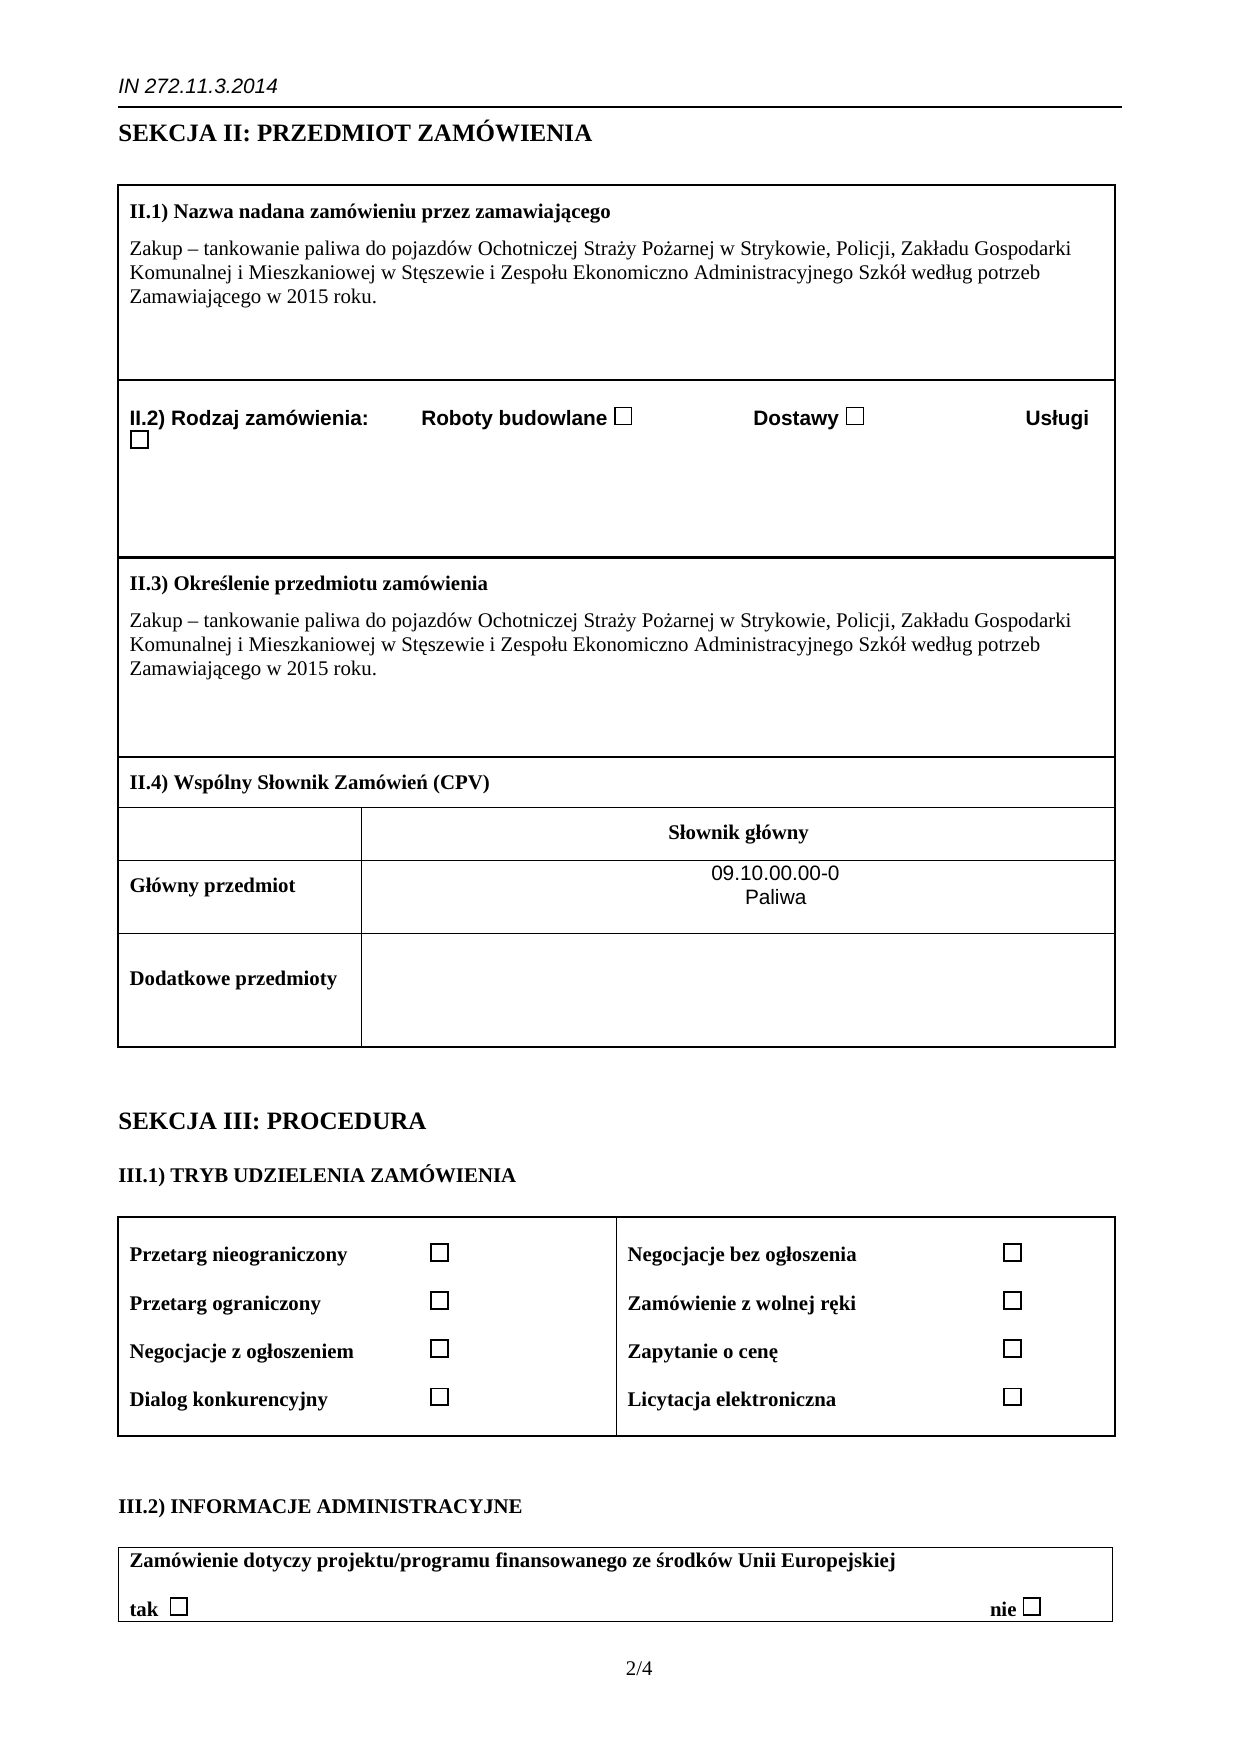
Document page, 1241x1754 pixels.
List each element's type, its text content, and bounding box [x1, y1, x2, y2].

table_cell II.4) Wspólny Słownik Zamówień (CPV) [119, 758, 1114, 807]
table_cell 09.10.00.00-0 Paliwa [362, 861, 1114, 933]
text III.1) TRYB UDZIELENIA ZAMÓWIENIA [118, 1163, 1122, 1187]
text SEKCJA II: PRZEDMIOT ZAMÓWIENIA [118, 118, 1122, 147]
text III.2) INFORMACJE ADMINISTRACYJNE [118, 1494, 1122, 1518]
text SEKCJA III: PROCEDURA [118, 1106, 1122, 1134]
table_cell Słownik główny [362, 808, 1114, 860]
table_cell Dodatkowe przedmioty [119, 934, 361, 1046]
table_header Zamówienie dotyczy projektu/programu finansowanego ze środków Unii Europejskiej tak nie [119, 1548, 1112, 1621]
table_cell II.3) Określenie przedmiotu zamówienia Zakup – tankowanie paliwa do pojazdów Ochotniczej Straży Pożarnej w Strykowie, Policji, Zakładu Gospodarki Komunalnej i Mieszkaniowej w Stęszewie i Zespołu Ekonomiczno Administracyjnego Szkół według potrzeb Zamawiającego w 2015 roku. [119, 559, 1114, 756]
table_header Negocjacje bez ogłoszenia Zamówienie z wolnej ręki Zapytanie o cenę Licytacja elektroniczna [617, 1218, 1114, 1435]
table_cell II.2) Rodzaj zamówienia: Roboty budowlane Dostawy Usługi [119, 381, 1114, 556]
table_cell [119, 808, 361, 860]
table_header Przetarg nieograniczony Przetarg ograniczony Negocjacje z ogłoszeniem Dialog konkurencyjny [119, 1218, 616, 1435]
table_cell [362, 934, 1114, 1046]
table_cell Główny przedmiot [119, 861, 361, 933]
table_header II.1) Nazwa nadana zamówieniu przez zamawiającego Zakup – tankowanie paliwa do pojazdów Ochotniczej Straży Pożarnej w Strykowie, Policji, Zakładu Gospodarki Komunalnej i Mieszkaniowej w Stęszewie i Zespołu Ekonomiczno Administracyjnego Szkół według potrzeb Zamawiającego w 2015 roku. [119, 186, 1114, 379]
